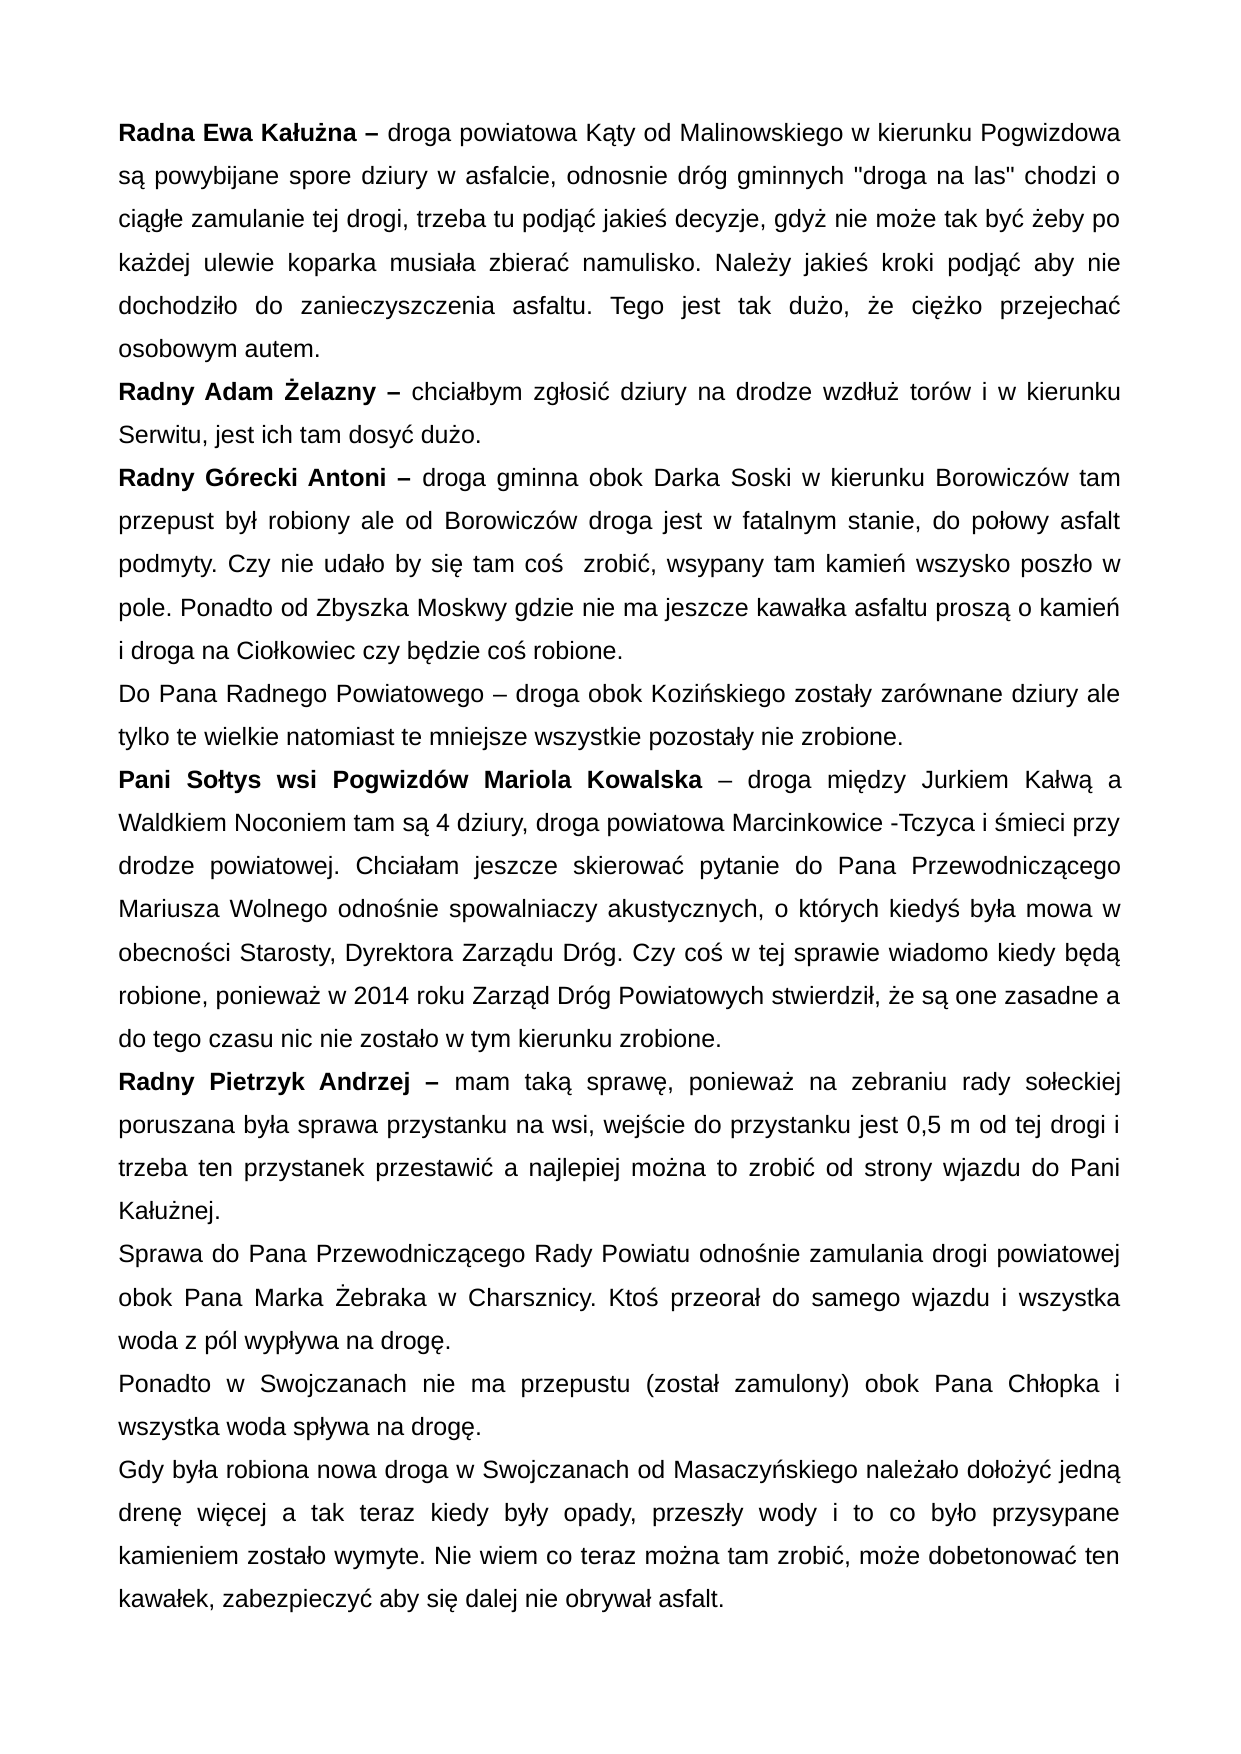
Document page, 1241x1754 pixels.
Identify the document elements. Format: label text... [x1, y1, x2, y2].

text Do Pana Radnego Powiatowego – droga obok Kozińskiego zostały zarównane dziury ale tylko te wielkie natomiast te mniejsze wszystkie pozostały nie zrobione. [118, 679, 1122, 751]
text Pani Sołtys wsi Pogwizdów Mariola Kowalska – droga między Jurkiem Kałwą a Waldkiem Noconiem tam są 4 dziury, droga powiatowa Marcinkowice -Tczyca i śmieci przy drodze powiatowej. Chciałam jeszcze skierować pytanie do Pana Przewodniczącego Mariusza Wolnego odnośnie spowalniaczy akustycznych, o których kiedyś była mowa w obecności Starosty, Dyrektora Zarządu Dróg. Czy coś w tej sprawie wiadomo kiedy będą robione, ponieważ w 2014 roku Zarząd Dróg Powiatowych stwierdził, że są one zasadne a do tego czasu nic nie zostało w tym kierunku zrobione. [118, 765, 1122, 1052]
text Sprawa do Pana Przewodniczącego Rady Powiatu odnośnie zamulania drogi powiatowej obok Pana Marka Żebraka w Charsznicy. Ktoś przeorał do samego wjazdu i wszystka woda z pól wypływa na drogę. [118, 1239, 1122, 1354]
text Radna Ewa Kałużna – droga powiatowa Kąty od Malinowskiego w kierunku Pogwizdowa są powybijane spore dziury w asfalcie, odnosnie dróg gminnych "droga na las" chodzi o ciągłe zamulanie tej drogi, trzeba tu podjąć jakieś decyzje, gdyż nie może tak być żeby po każdej ulewie koparka musiała zbierać namulisko. Należy jakieś kroki podjąć aby nie dochodziło do zanieczyszczenia asfaltu. Tego jest tak dużo, że ciężko przejechać osobowym autem. [118, 118, 1122, 362]
text Radny Adam Żelazny – chciałbym zgłosić dziury na drodze wzdłuż torów i w kierunku Serwitu, jest ich tam dosyć dużo. [118, 377, 1122, 449]
text Gdy była robiona nowa droga w Swojczanach od Masaczyńskiego należało dołożyć jedną drenę więcej a tak teraz kiedy były opady, przeszły wody i to co było przysypane kamieniem zostało wymyte. Nie wiem co teraz można tam zrobić, może dobetonować ten kawałek, zabezpieczyć aby się dalej nie obrywał asfalt. [118, 1455, 1122, 1613]
text Ponadto w Swojczanach nie ma przepustu (został zamulony) obok Pana Chłopka i wszystka woda spływa na drogę. [118, 1369, 1122, 1441]
text Radny Górecki Antoni – droga gminna obok Darka Soski w kierunku Borowiczów tam przepust był robiony ale od Borowiczów droga jest w fatalnym stanie, do połowy asfalt podmyty. Czy nie udało by się tam coś zrobić, wsypany tam kamień wszysko poszło w pole. Ponadto od Zbyszka Moskwy gdzie nie ma jeszcze kawałka asfaltu proszą o kamień i droga na Ciołkowiec czy będzie coś robione. [118, 463, 1122, 664]
text Radny Pietrzyk Andrzej – mam taką sprawę, ponieważ na zebraniu rady sołeckiej poruszana była sprawa przystanku na wsi, wejście do przystanku jest 0,5 m od tej drogi i trzeba ten przystanek przestawić a najlepiej można to zrobić od strony wjazdu do Pani Kałużnej. [118, 1067, 1122, 1225]
